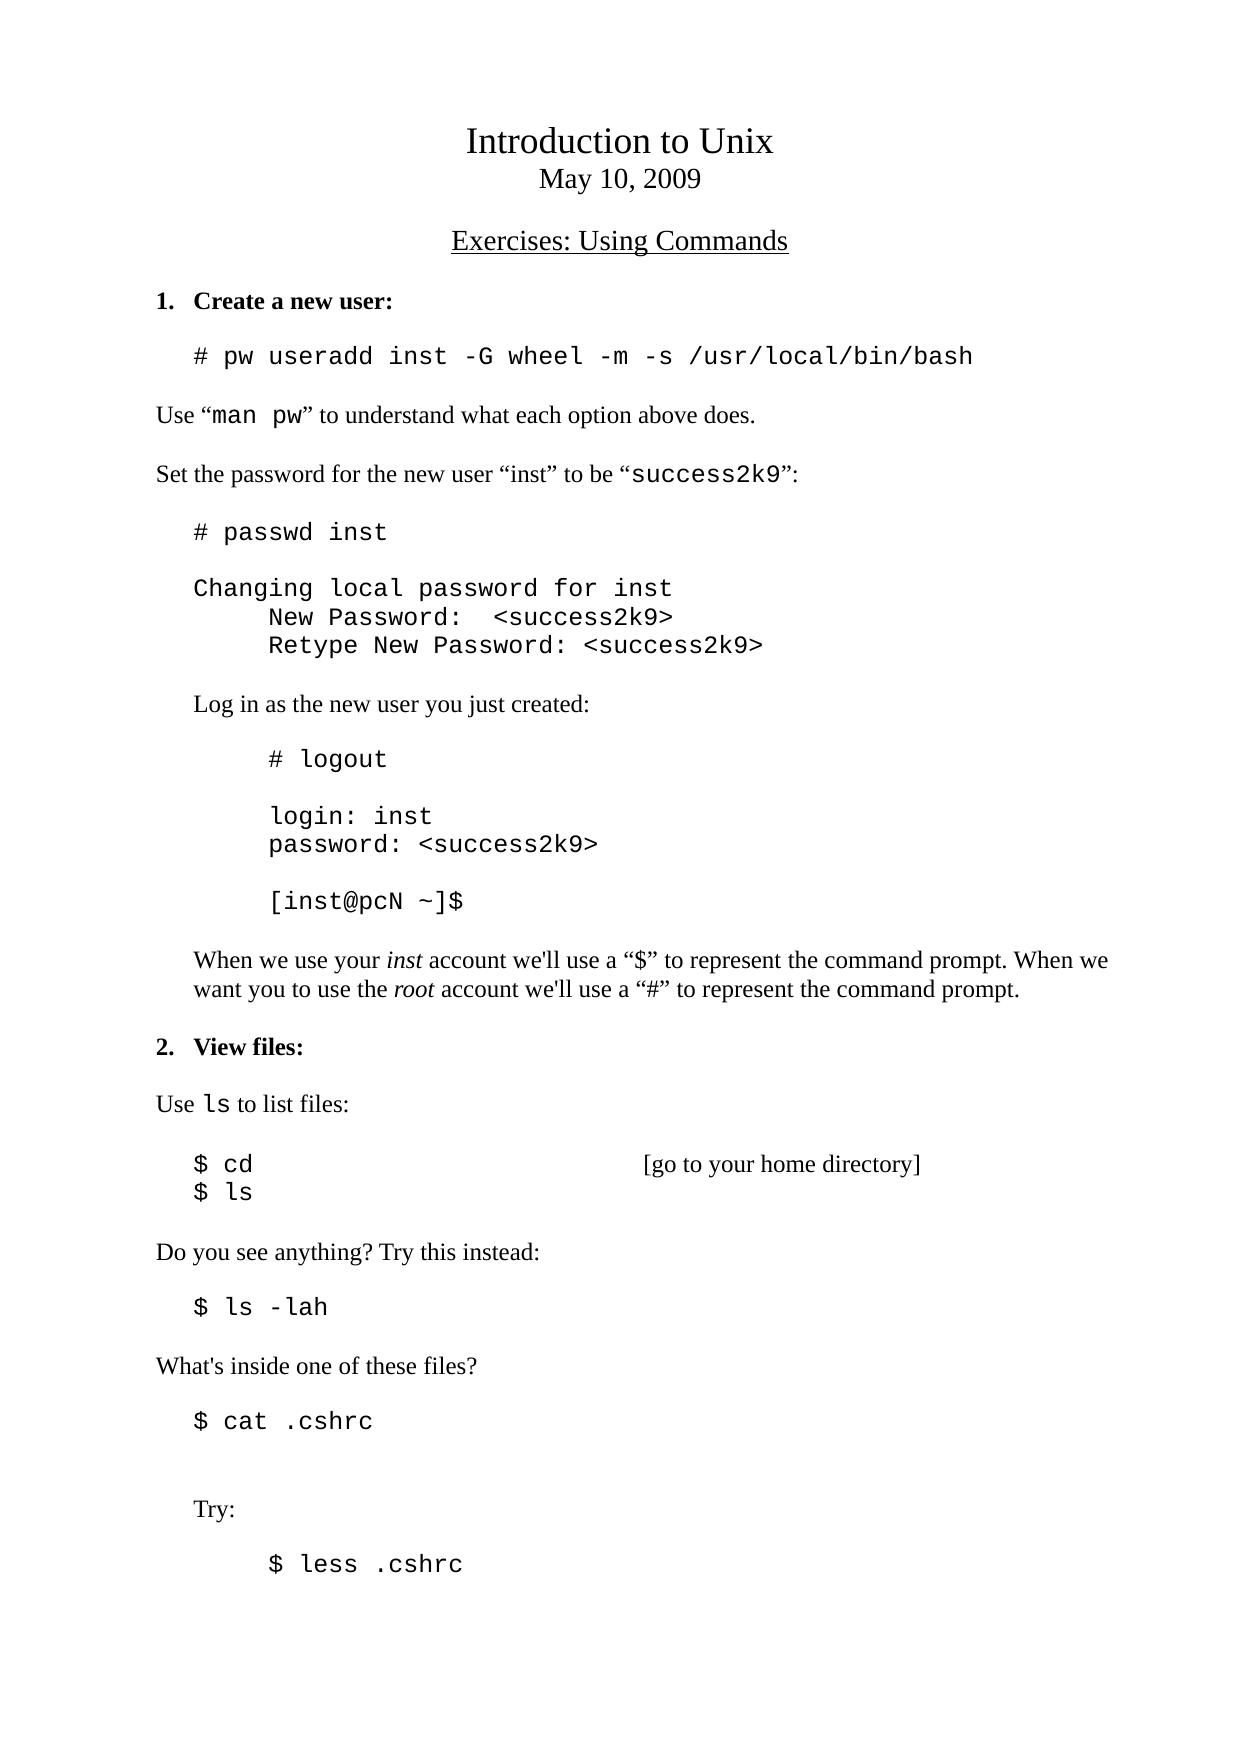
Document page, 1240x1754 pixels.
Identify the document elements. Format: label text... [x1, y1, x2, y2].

text Use ls to list files: [156, 1089, 1121, 1120]
text May 10, 2009 [118, 161, 1121, 195]
text What's inside one of these files? [156, 1351, 1121, 1379]
text # logout [193, 747, 1121, 775]
text # passwd inst [156, 519, 1121, 547]
text Exercises: Using Commands [118, 223, 1121, 257]
text login: inst [193, 804, 1121, 832]
text $ cd [go to your home directory] [156, 1149, 1121, 1179]
text Log in as the new user you just created: [193, 689, 1121, 718]
text Try: [193, 1494, 1121, 1523]
text Retype New Password: <success2k9> [193, 632, 1121, 661]
text $ less .cshrc [193, 1552, 1121, 1580]
text Set the password for the new user “inst” to be “success2k9”: [156, 459, 1121, 490]
text When we use your inst account we'll use a “$” to represent the command prompt. When we want you to use the root account we'll use a “#” to represent the command prompt. [193, 945, 1121, 1003]
text password: <success2k9> [193, 832, 1121, 860]
text Changing local password for inst [156, 576, 1121, 604]
text Introduction to Unix [118, 118, 1121, 161]
list Create a new user: [156, 286, 1121, 314]
text $ ls -lah [156, 1294, 1121, 1322]
list View files: [156, 1032, 1121, 1060]
text [inst@pcN ~]$ [193, 889, 1121, 917]
text $ cat .cshrc [156, 1408, 1121, 1437]
text Use “man pw” to understand what each option above does. [156, 400, 1121, 431]
text Do you see anything? Try this instead: [156, 1237, 1121, 1265]
text $ ls [156, 1179, 1121, 1208]
text New Password: <success2k9> [193, 604, 1121, 632]
text # pw useradd inst -G wheel -m -s /usr/local/bin/bash [156, 343, 1121, 372]
